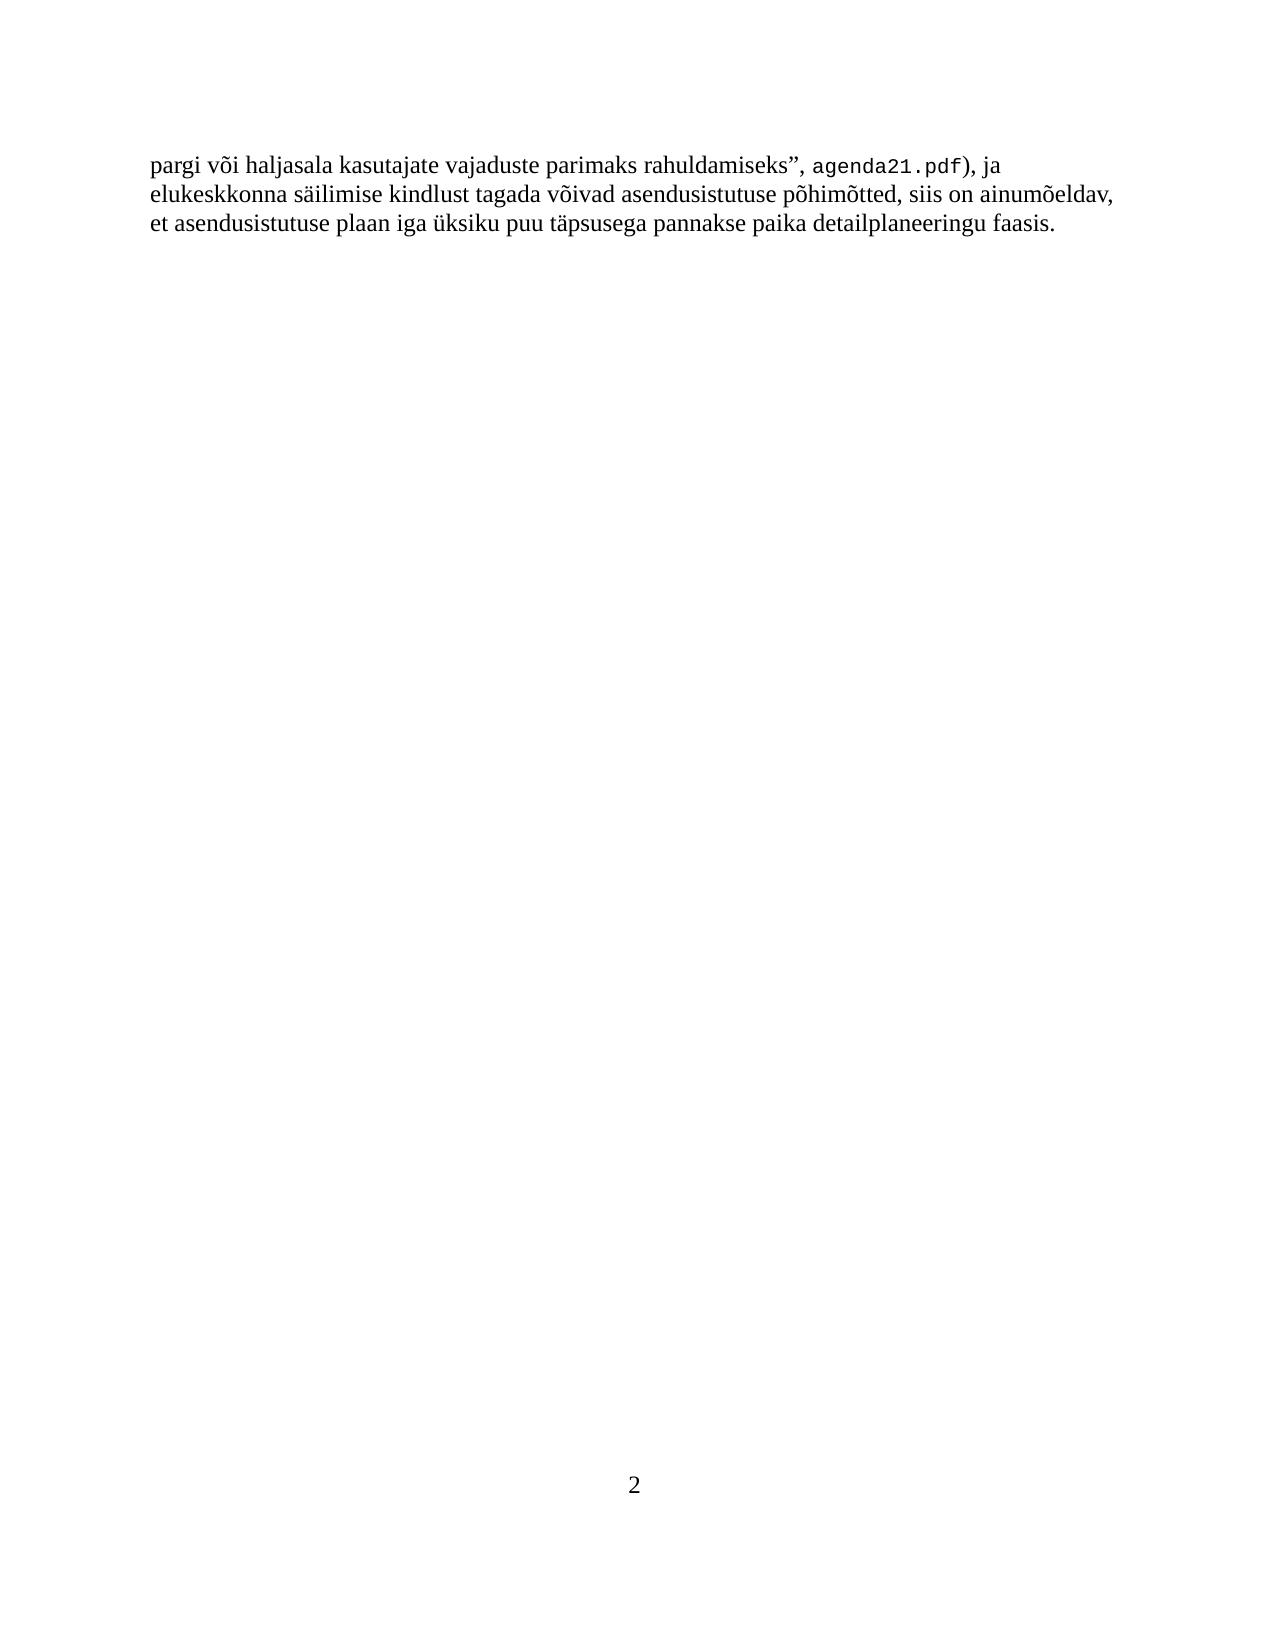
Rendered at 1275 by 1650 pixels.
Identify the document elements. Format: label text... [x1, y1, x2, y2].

text pargi või haljasala kasutajate vajaduste parimaks rahuldamiseks”, agenda21.pdf), ja elukeskkonna säilimise kindlust tagada võivad asendusistutuse põhimõtted, siis on ainumõeldav, et asendusistutuse plaan iga üksiku puu täpsusega pannakse paika detailplaneeringu faasis. [150, 150, 1125, 237]
